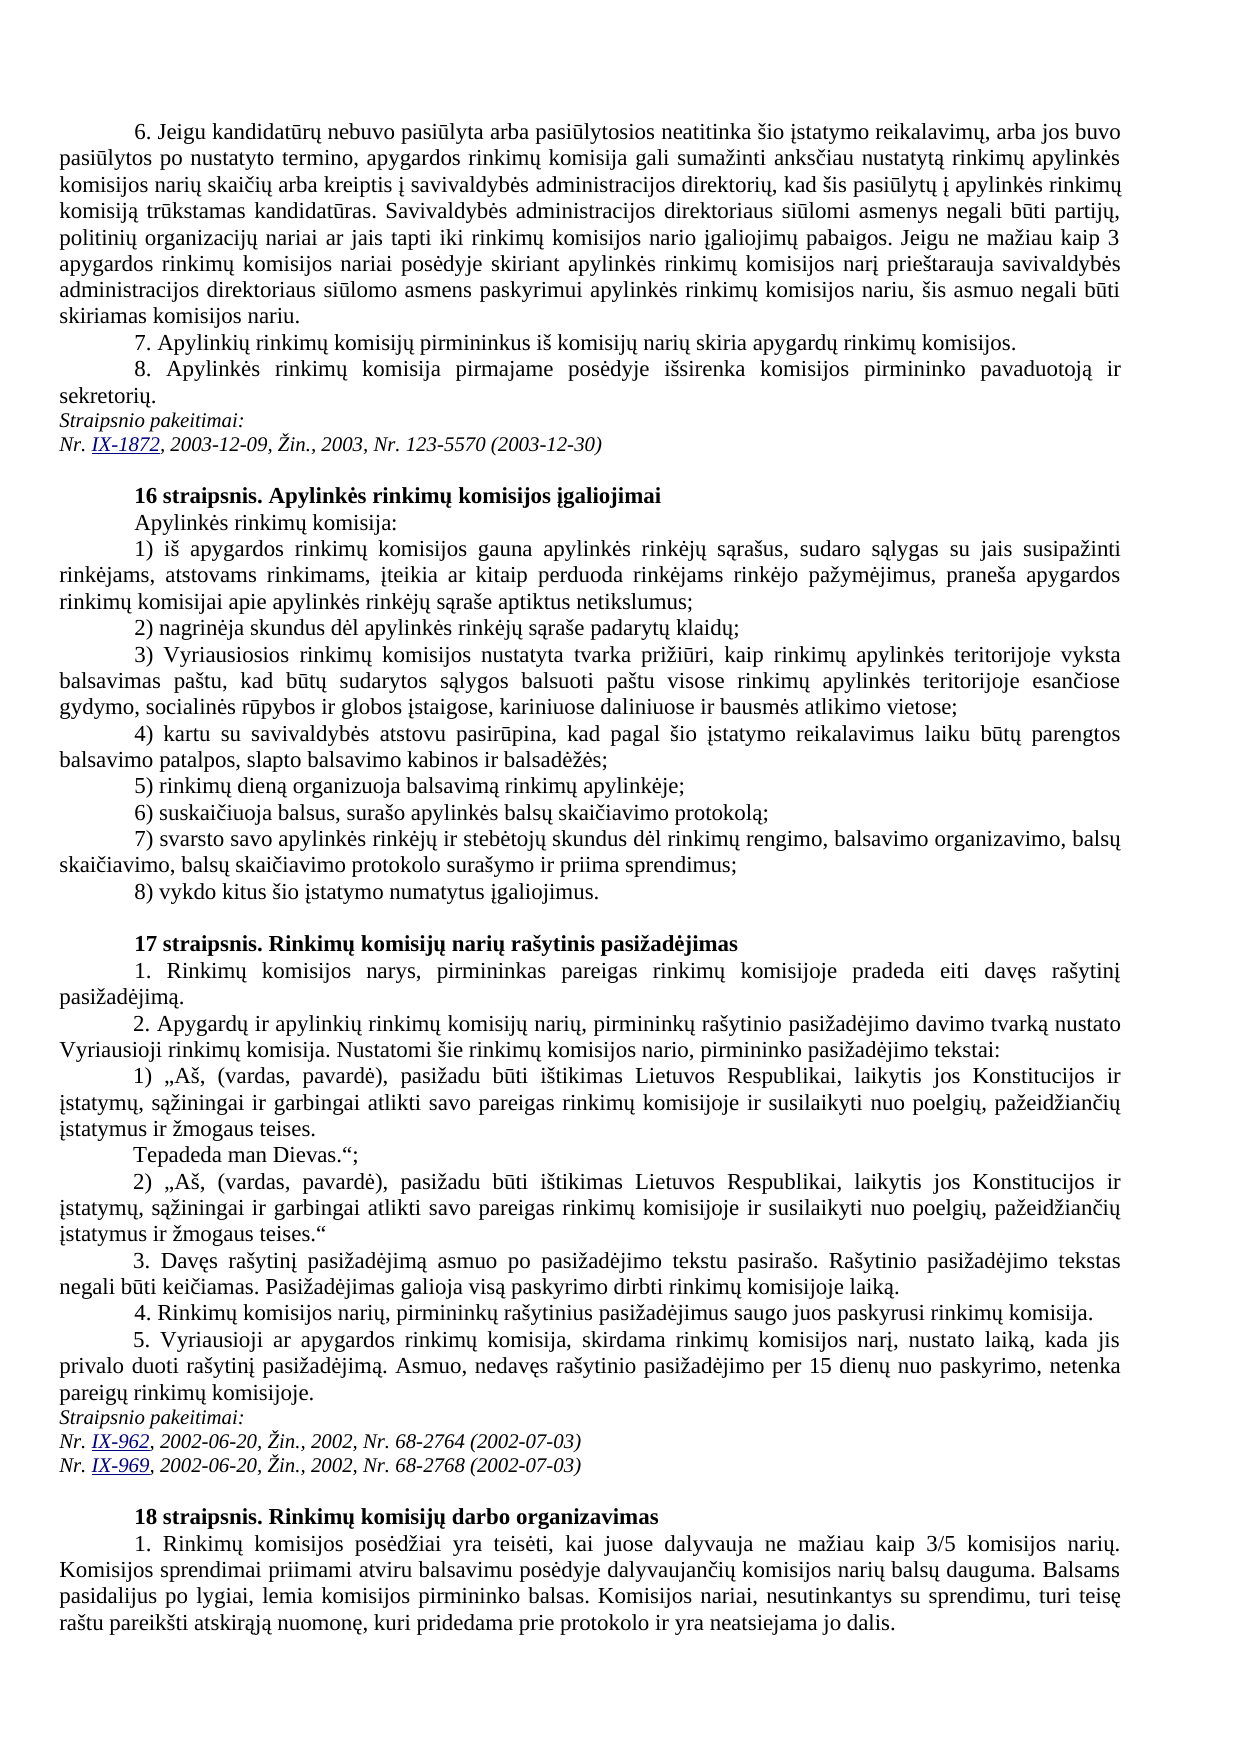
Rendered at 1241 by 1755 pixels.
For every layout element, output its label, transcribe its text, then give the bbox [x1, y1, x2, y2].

text 1) iš apygardos rinkimų komisijos gauna apylinkės rinkėjų sąrašus, sudaro sąlygas su jais susipažinti rinkėjams, atstovams rinkimams, įteikia ar kitaip perduoda rinkėjams rinkėjo pažymėjimus, praneša apygardos rinkimų komisijai apie apylinkės rinkėjų sąraše aptiktus netikslumus; [59, 535, 1122, 614]
text 1) „Aš, (vardas, pavardė), pasižadu būti ištikimas Lietuvos Respublikai, laikytis jos Konstitucijos ir įstatymų, sąžiningai ir garbingai atlikti savo pareigas rinkimų komisijoje ir susilaikyti nuo poelgių, pažeidžiančių įstatymus ir žmogaus teises. [59, 1062, 1122, 1141]
text 2) „Aš, (vardas, pavardė), pasižadu būti ištikimas Lietuvos Respublikai, laikytis jos Konstitucijos ir įstatymų, sąžiningai ir garbingai atlikti savo pareigas rinkimų komisijoje ir susilaikyti nuo poelgių, pažeidžiančių įstatymus ir žmogaus teises.“ [59, 1168, 1122, 1247]
text 5) rinkimų dieną organizuoja balsavimą rinkimų apylinkėje; [59, 772, 1122, 799]
text 1. Rinkimų komisijos narys, pirmininkas pareigas rinkimų komisijoje pradeda eiti davęs rašytinį pasižadėjimą. [59, 957, 1122, 1009]
text 5. Vyriausioji ar apygardos rinkimų komisija, skirdama rinkimų komisijos narį, nustato laiką, kada jis privalo duoti rašytinį pasižadėjimą. Asmuo, nedavęs rašytinio pasižadėjimo per 15 dienų nuo paskyrimo, netenka pareigų rinkimų komisijoje. [59, 1326, 1122, 1405]
text 16 straipsnis. Apylinkės rinkimų komisijos įgaliojimai [59, 482, 1122, 509]
text Tepadeda man Dievas.“; [59, 1141, 1122, 1168]
text Apylinkės rinkimų komisija: [59, 509, 1122, 535]
text 3) Vyriausiosios rinkimų komisijos nustatyta tvarka prižiūri, kaip rinkimų apylinkės teritorijoje vyksta balsavimas paštu, kad būtų sudarytos sąlygos balsuoti paštu visose rinkimų apylinkės teritorijoje esančiose gydymo, socialinės rūpybos ir globos įstaigose, kariniuose daliniuose ir bausmės atlikimo vietose; [59, 641, 1122, 720]
text 7. Apylinkių rinkimų komisijų pirmininkus iš komisijų narių skiria apygardų rinkimų komisijos. [59, 329, 1122, 355]
text Straipsnio pakeitimai: [59, 408, 1122, 432]
text 6. Jeigu kandidatūrų nebuvo pasiūlyta arba pasiūlytosios neatitinka šio įstatymo reikalavimų, arba jos buvo pasiūlytos po nustatyto termino, apygardos rinkimų komisija gali sumažinti anksčiau nustatytą rinkimų apylinkės komisijos narių skaičių arba kreiptis į savivaldybės administracijos direktorių, kad šis pasiūlytų į apylinkės rinkimų komisiją trūkstamas kandidatūras. Savivaldybės administracijos direktoriaus siūlomi asmenys negali būti partijų, politinių organizacijų nariai ar jais tapti iki rinkimų komisijos nario įgaliojimų pabaigos. Jeigu ne mažiau kaip 3 apygardos rinkimų komisijos nariai posėdyje skiriant apylinkės rinkimų komisijos narį prieštarauja savivaldybės administracijos direktoriaus siūlomo asmens paskyrimui apylinkės rinkimų komisijos nariu, šis asmuo negali būti skiriamas komisijos nariu. [59, 118, 1122, 329]
text 3. Davęs rašytinį pasižadėjimą asmuo po pasižadėjimo tekstu pasirašo. Rašytinio pasižadėjimo tekstas negali būti keičiamas. Pasižadėjimas galioja visą paskyrimo dirbti rinkimų komisijoje laiką. [59, 1247, 1122, 1299]
text 2) nagrinėja skundus dėl apylinkės rinkėjų sąraše padarytų klaidų; [59, 614, 1122, 641]
text Nr. IX-969, 2002-06-20, Žin., 2002, Nr. 68-2768 (2002-07-03) [59, 1453, 1122, 1477]
text Nr. IX-962, 2002-06-20, Žin., 2002, Nr. 68-2764 (2002-07-03) [59, 1429, 1122, 1453]
text 4) kartu su savivaldybės atstovu pasirūpina, kad pagal šio įstatymo reikalavimus laiku būtų parengtos balsavimo patalpos, slapto balsavimo kabinos ir balsadėžės; [59, 720, 1122, 772]
text Nr. IX-1872, 2003-12-09, Žin., 2003, Nr. 123-5570 (2003-12-30) [59, 432, 1122, 456]
text 4. Rinkimų komisijos narių, pirmininkų rašytinius pasižadėjimus saugo juos paskyrusi rinkimų komisija. [59, 1299, 1122, 1326]
text 7) svarsto savo apylinkės rinkėjų ir stebėtojų skundus dėl rinkimų rengimo, balsavimo organizavimo, balsų skaičiavimo, balsų skaičiavimo protokolo surašymo ir priima sprendimus; [59, 825, 1122, 878]
text 6) suskaičiuoja balsus, surašo apylinkės balsų skaičiavimo protokolą; [59, 799, 1122, 825]
text 8. Apylinkės rinkimų komisija pirmajame posėdyje išsirenka komisijos pirmininko pavaduotoją ir sekretorių. [59, 355, 1122, 408]
text 18 straipsnis. Rinkimų komisijų darbo organizavimas [59, 1503, 1122, 1530]
text Straipsnio pakeitimai: [59, 1405, 1122, 1429]
text 8) vykdo kitus šio įstatymo numatytus įgaliojimus. [59, 878, 1122, 904]
text 1. Rinkimų komisijos posėdžiai yra teisėti, kai juose dalyvauja ne mažiau kaip 3/5 komisijos narių. Komisijos sprendimai priimami atviru balsavimu posėdyje dalyvaujančių komisijos narių balsų dauguma. Balsams pasidalijus po lygiai, lemia komisijos pirmininko balsas. Komisijos nariai, nesutinkantys su sprendimu, turi teisę raštu pareikšti atskirąją nuomonę, kuri pridedama prie protokolo ir yra neatsiejama jo dalis. [59, 1530, 1122, 1635]
text 17 straipsnis. Rinkimų komisijų narių rašytinis pasižadėjimas [59, 931, 1122, 957]
text 2. Apygardų ir apylinkių rinkimų komisijų narių, pirmininkų rašytinio pasižadėjimo davimo tvarką nustato Vyriausioji rinkimų komisija. Nustatomi šie rinkimų komisijos nario, pirmininko pasižadėjimo tekstai: [59, 1009, 1122, 1062]
